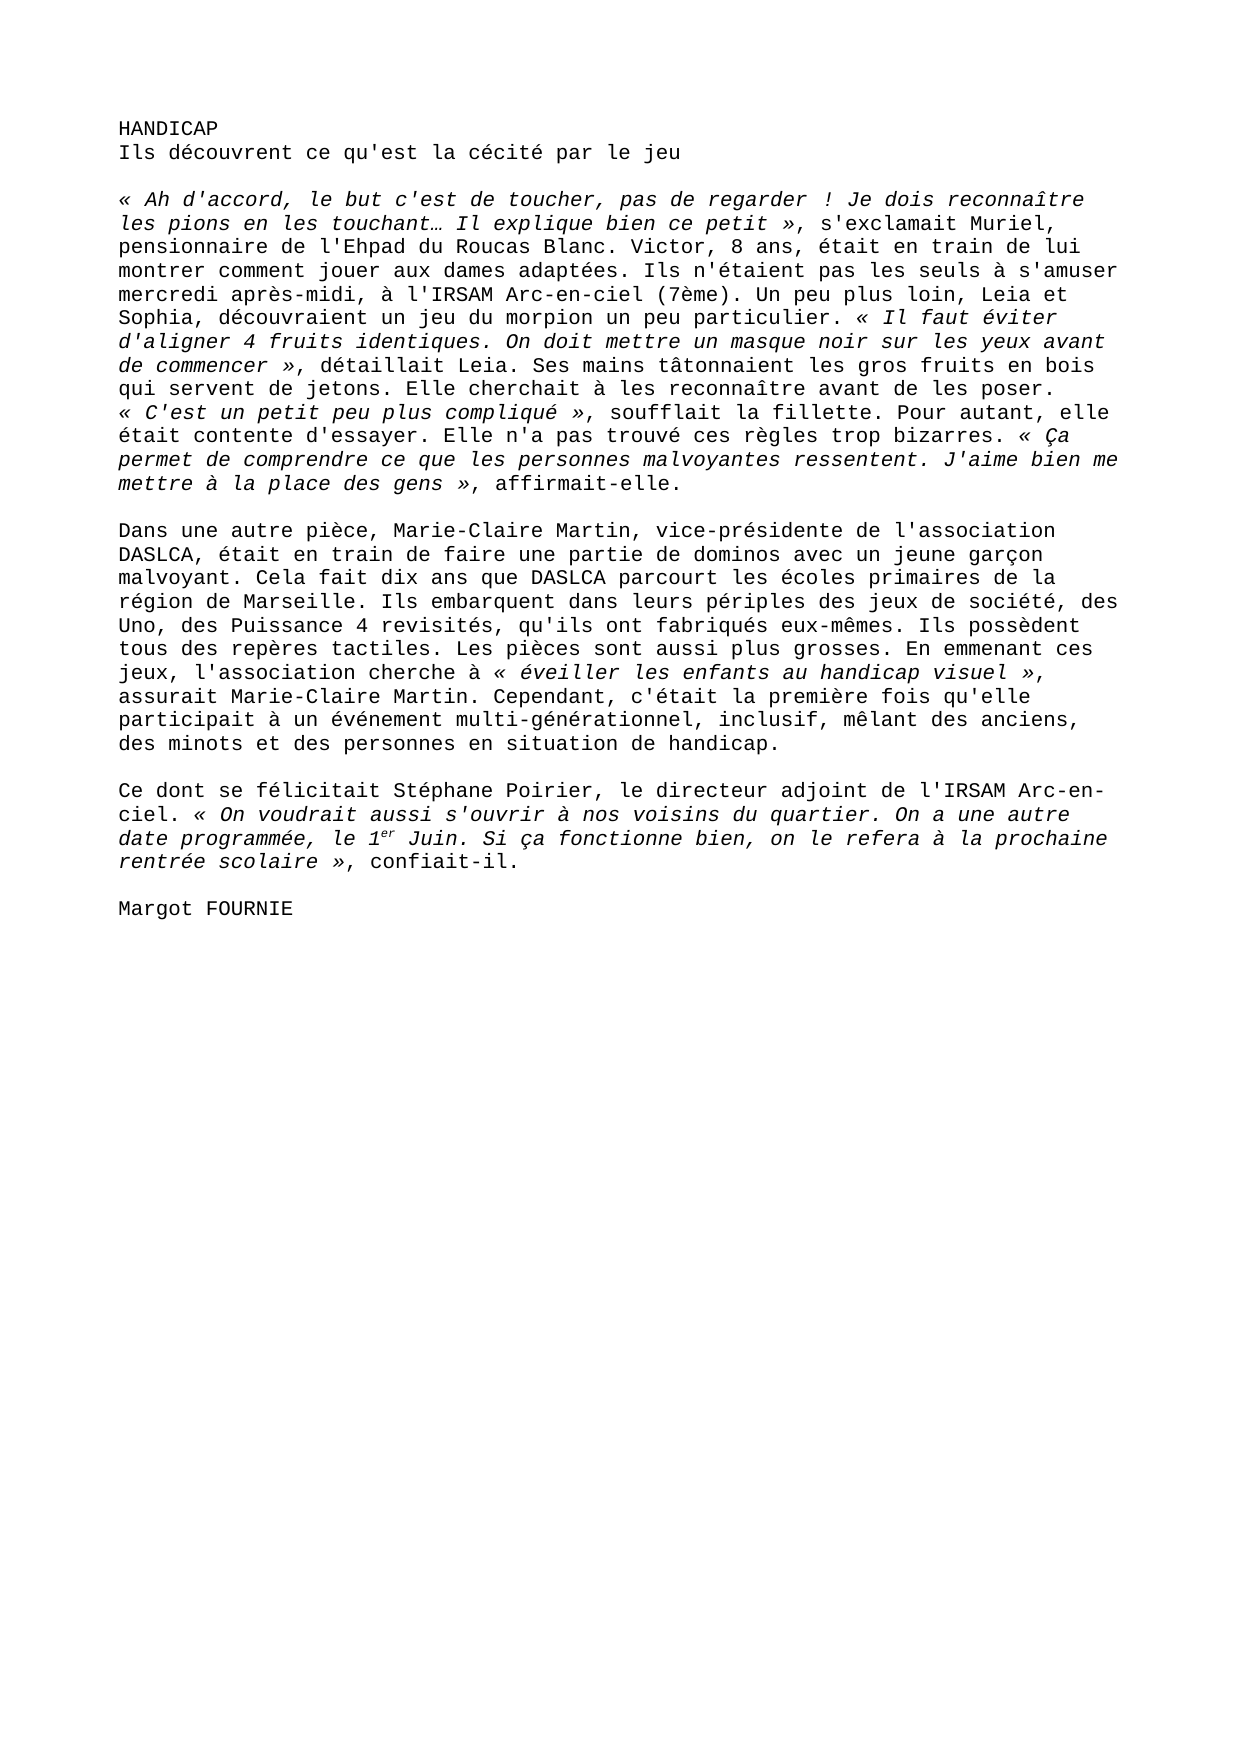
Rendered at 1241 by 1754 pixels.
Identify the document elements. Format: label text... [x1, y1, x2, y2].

text HANDICAP [118, 118, 1122, 142]
text Ils découvrent ce qu'est la cécité par le jeu [118, 142, 1122, 165]
text « Ah d'accord, le but c'est de toucher, pas de regarder ! Je dois reconnaître les pions en les touchant… Il explique bien ce petit », s'exclamait Muriel, pensionnaire de l'Ehpad du Roucas Blanc. Victor, 8 ans, était en train de lui montrer comment jouer aux dames adaptées. Ils n'étaient pas les seuls à s'amuser mercredi après-midi, à l'IRSAM Arc-en-ciel (7ème). Un peu plus loin, Leia et Sophia, découvraient un jeu du morpion un peu particulier. « Il faut éviter d'aligner 4 fruits identiques. On doit mettre un masque noir sur les yeux avant de commencer », détaillait Leia. Ses mains tâtonnaient les gros fruits en bois qui servent de jetons. Elle cherchait à les reconnaître avant de les poser. « C'est un petit peu plus compliqué », soufflait la fillette. Pour autant, elle était contente d'essayer. Elle n'a pas trouvé ces règles trop bizarres. « Ça permet de comprendre ce que les personnes malvoyantes ressentent. J'aime bien me mettre à la place des gens », affirmait-elle. [118, 189, 1122, 496]
text Margot FOURNIE [118, 898, 1122, 922]
text Ce dont se félicitait Stéphane Poirier, le directeur adjoint de l'IRSAM Arc-en-ciel. « On voudrait aussi s'ouvrir à nos voisins du quartier. On a une autre date programmée, le 1er Juin. Si ça fonctionne bien, on le refera à la prochaine rentrée scolaire », confiait-il. [118, 780, 1122, 875]
text Dans une autre pièce, Marie-Claire Martin, vice-présidente de l'association DASLCA, était en train de faire une partie de dominos avec un jeune garçon malvoyant. Cela fait dix ans que DASLCA parcourt les écoles primaires de la région de Marseille. Ils embarquent dans leurs périples des jeux de société, des Uno, des Puissance 4 revisités, qu'ils ont fabriqués eux-mêmes. Ils possèdent tous des repères tactiles. Les pièces sont aussi plus grosses. En emmenant ces jeux, l'association cherche à « éveiller les enfants au handicap visuel », assurait Marie-Claire Martin. Cependant, c'était la première fois qu'elle participait à un événement multi-générationnel, inclusif, mêlant des anciens, des minots et des personnes en situation de handicap. [118, 520, 1122, 757]
